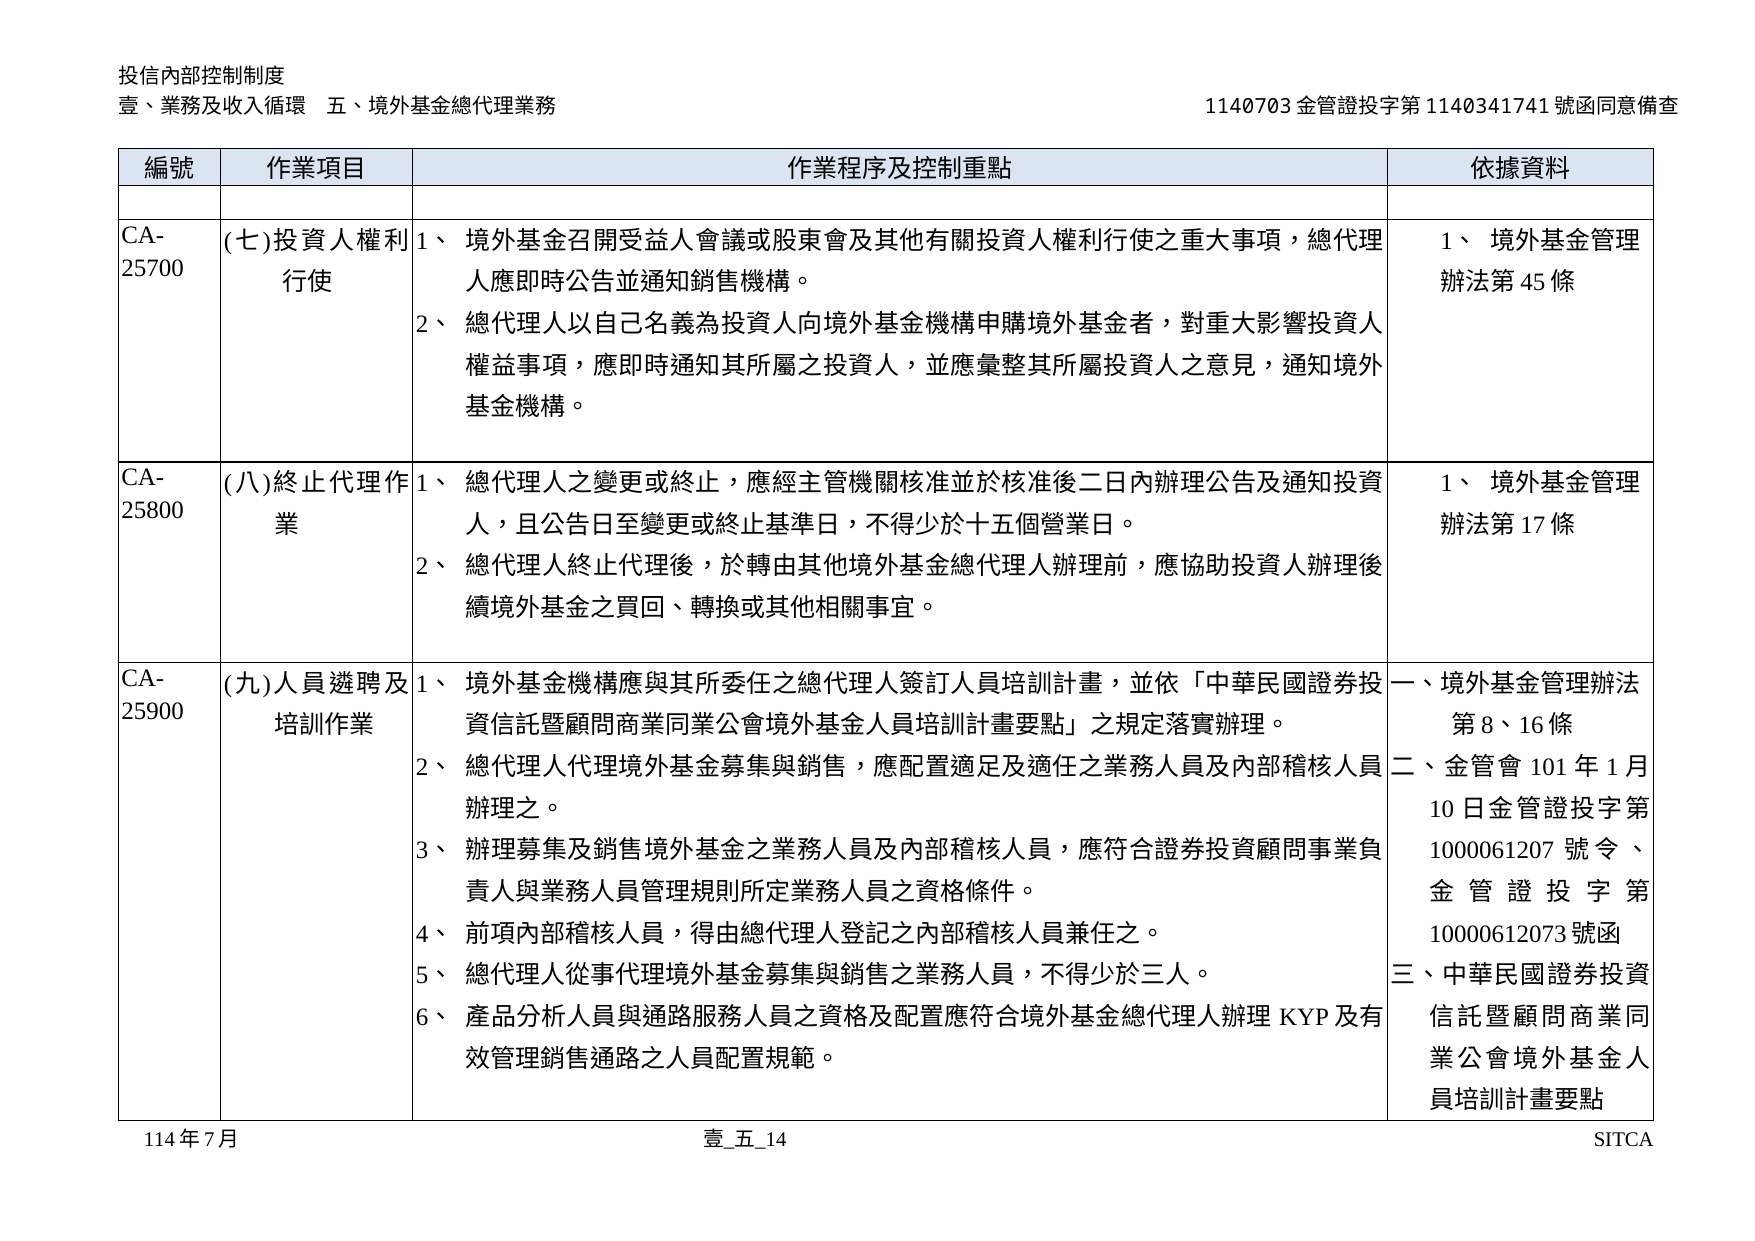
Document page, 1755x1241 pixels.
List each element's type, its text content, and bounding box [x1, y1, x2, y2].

table_header 作業項目 [221, 149, 412, 185]
table_cell 境外基金管理辦法第17條 [1388, 463, 1653, 662]
table_cell 一、境外基金管理辦法第8、16條 二、金管會101年1月10日金管證投字第1000061207號令、金管證投字第10000612073號函 三、中華民國證券投資信託暨顧問商業同業公會境外基金人員培訓計畫要點 [1388, 663, 1653, 1120]
table_cell [221, 186, 412, 219]
table_cell 總代理人就以下事項，應於事實發生日起三日內公告，且公告時點之認定應依主管機關「境外基金管理辦法問答集」說明辦理： 所代理之境外基金經境外基金註冊地主管機關撤銷其核准、限制其投資活動。 境外基金機構因解散、停業、營業移轉、併購、歇業及其當地國法令撤銷或廢止許可或其他相似之重大事由，致不能繼續從事相關業務。 所代理之境外基金經主管機關撤銷者。 境外基金管理機構受其主管機關處分。 所代理之境外基金有暫停及恢復交易情事。 其代理之境外基金公開說明書或交付投資人之其他相關文件，其所載內容有變動或增加，致重大影響投資人之權益。 其代理之境外基金於國內募集及銷售所生之投資人訴訟或重大爭議。 總代理人發生財務或業務重大變化。 所代理之境外指數股票型基金有關標的指數之重大事項並對投資人權益有重大影響或經註冊地主管機關核准更換標的指數者。 基金淨值計算錯誤且超過其註冊地所定之可容忍範圍以上者。 (十一)其他重大影響投資人權益之事項。 有前項第(一)、(二)、(四)、(五)、(九)及(十)，總代理人應於事實發生日起三日內，向金管會申報；第(六)至(八)及(十一)點，總代理人應於次月五日前向同業公會彙總申報轉送金管會。 總代理人就下列事項，應事先送同業公會審查核准並於三日內公告： (一)銷售機構之變動情形。 (二)參與證券商之變動情形。 (三)所代理之境外基金於國內募集銷售之級別有新增、暫停、恢復或註銷情事。 前項第(一)及(二)，由同業公會按月彙報金管會及中央銀行；前項第3點之事項，由同業公會按月彙報金管會。 總代理人因一(一)、(二)、(三)事由致無法繼續代理境外基金之募集及銷售，應協助投資人辦理後續境外基金買回、轉換或其他相關事宜。 境外基金有以下情事之一者，應經主管機關核准並於事實發生日起三日內辦理公告，且申請核准之申請時點、應檢附之書件及辦理公告時點之認定，應依主管機關「境外基金管理辦法問答集」說明辦理： 基金之移轉、合併或清算。 調增基金管理機構或保管機構之報酬。 終止該基金在國內募集及銷售。 變更基金管理機構或保管機構。 變更基金名稱。 變更該基金投資有價證券或從事證券相關商品交易之基本方針及範圍，與境外基金管理辦法第23條規定不符者。 變更基金之投資標的與策略，致基金種類變更者。 基金管理機構或保管機構之組織重大調整或名稱變更。 其他經主管機關規定應核准之事項。 總代理人應於每一營業日將其前一營業日代理之境外基金名稱、經交易確認之申購、買回或轉換之總金額、單位數及其他主管機關所訂事項，依主管機關規定之格式及內容，透過主管機關指定之資訊傳輸系統向主管機關或主管機關指定之機構辦理申報。 總代理人所代理之境外基金，應依主管機關規定之格式及內容，於每月終了後十個營業日內編具月報，並透過主管機關指定之資訊傳輸系統送同業公會彙送主管機關及中央銀行。但涉及投資比率之資料得於次月底前補送。 總代理人所代理之境外基金，應依基金註冊地之規定，編具年度財務報告，併同其中文簡譯本即時辦理公告。基金註冊地規定應編具半年度財務報告者亦同。 總代理人應於每一營業日公告所代理境外基金之單位淨資產價值。 境外基金公開說明書之更新或修正，總代理人應將其中譯本於更新或修正後三日內辦理公告。 投資人須知應於每季終了一個月內更新。投資人須知之更新或修正，總代理人應於更新或修正後三日內辦理公告。 [413, 186, 1387, 219]
table_cell CA-25900 [119, 663, 220, 1120]
table_header 依據資料 [1388, 149, 1653, 185]
table_header 編號 [119, 149, 220, 185]
table_cell 總代理人之變更或終止，應經主管機關核准並於核准後二日內辦理公告及通知投資人，且公告日至變更或終止基準日，不得少於十五個營業日。 總代理人終止代理後，於轉由其他境外基金總代理人辦理前，應協助投資人辦理後續境外基金之買回、轉換或其他相關事宜。 [413, 463, 1387, 662]
table_cell (九)人員遴聘及培訓作業 [221, 663, 412, 1120]
table_cell (七)投資人權利行使 [221, 220, 412, 461]
table_cell 境外基金機構應與其所委任之總代理人簽訂人員培訓計畫，並依「中華民國證券投資信託暨顧問商業同業公會境外基金人員培訓計畫要點」之規定落實辦理。 總代理人代理境外基金募集與銷售，應配置適足及適任之業務人員及內部稽核人員辦理之。 辦理募集及銷售境外基金之業務人員及內部稽核人員，應符合證券投資顧問事業負責人與業務人員管理規則所定業務人員之資格條件。 前項內部稽核人員，得由總代理人登記之內部稽核人員兼任之。 總代理人從事代理境外基金募集與銷售之業務人員，不得少於三人。 產品分析人員與通路服務人員之資格及配置應符合境外基金總代理人辦理KYP及有效管理銷售通路之人員配置規範。 [413, 663, 1387, 1120]
table_cell 境外基金管理辦法第45條 [1388, 220, 1653, 461]
table_cell 境外基金召開受益人會議或股東會及其他有關投資人權利行使之重大事項，總代理人應即時公告並通知銷售機構。 總代理人以自己名義為投資人向境外基金機構申購境外基金者，對重大影響投資人權益事項，應即時通知其所屬之投資人，並應彙整其所屬投資人之意見，通知境外基金機構。 [413, 220, 1387, 461]
table_cell CA-25700 [119, 220, 220, 461]
table_cell (八)終止代理作業 [221, 463, 412, 662]
table_cell CA-25800 [119, 463, 220, 662]
table_cell [1388, 186, 1653, 219]
table_cell [119, 186, 220, 219]
table_header 作業程序及控制重點 [413, 149, 1387, 185]
